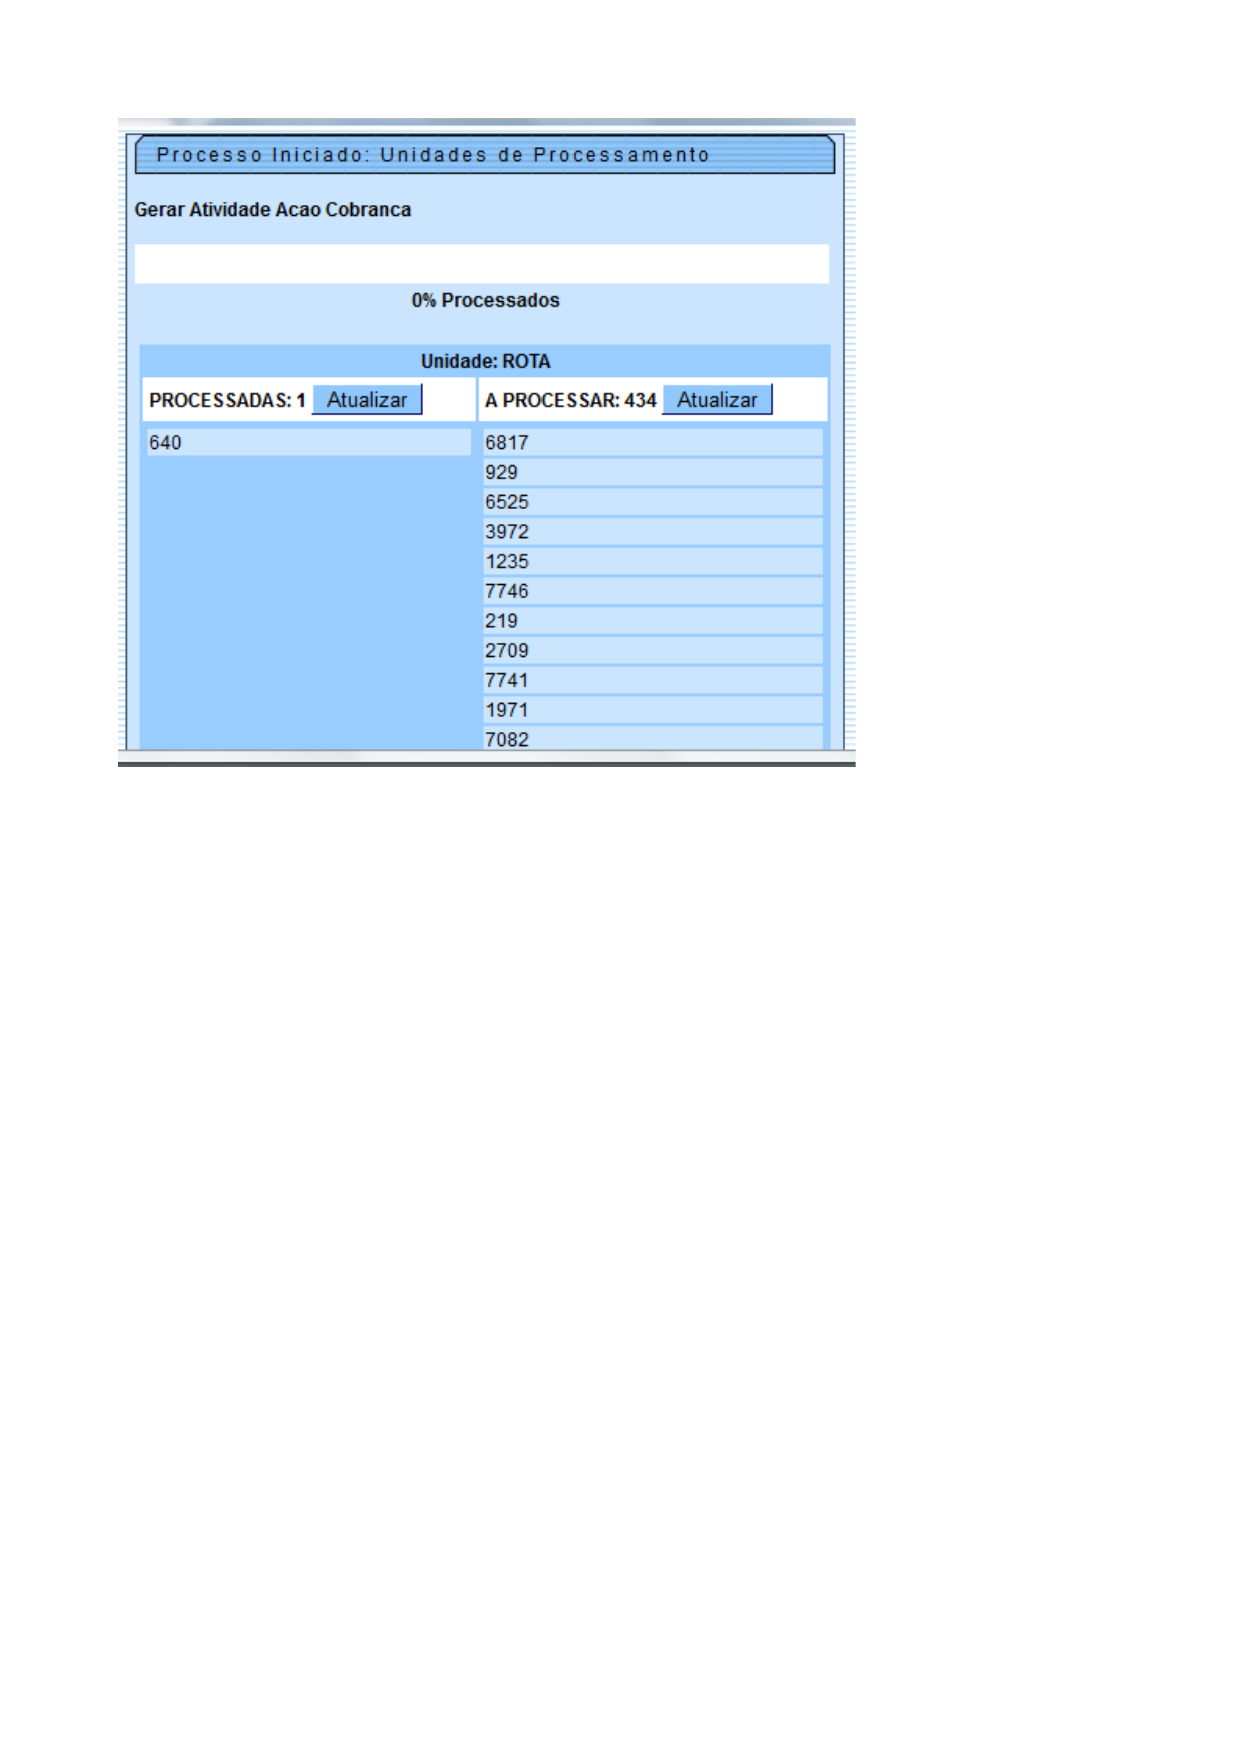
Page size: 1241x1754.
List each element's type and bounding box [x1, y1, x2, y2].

picture [118, 118, 856, 767]
